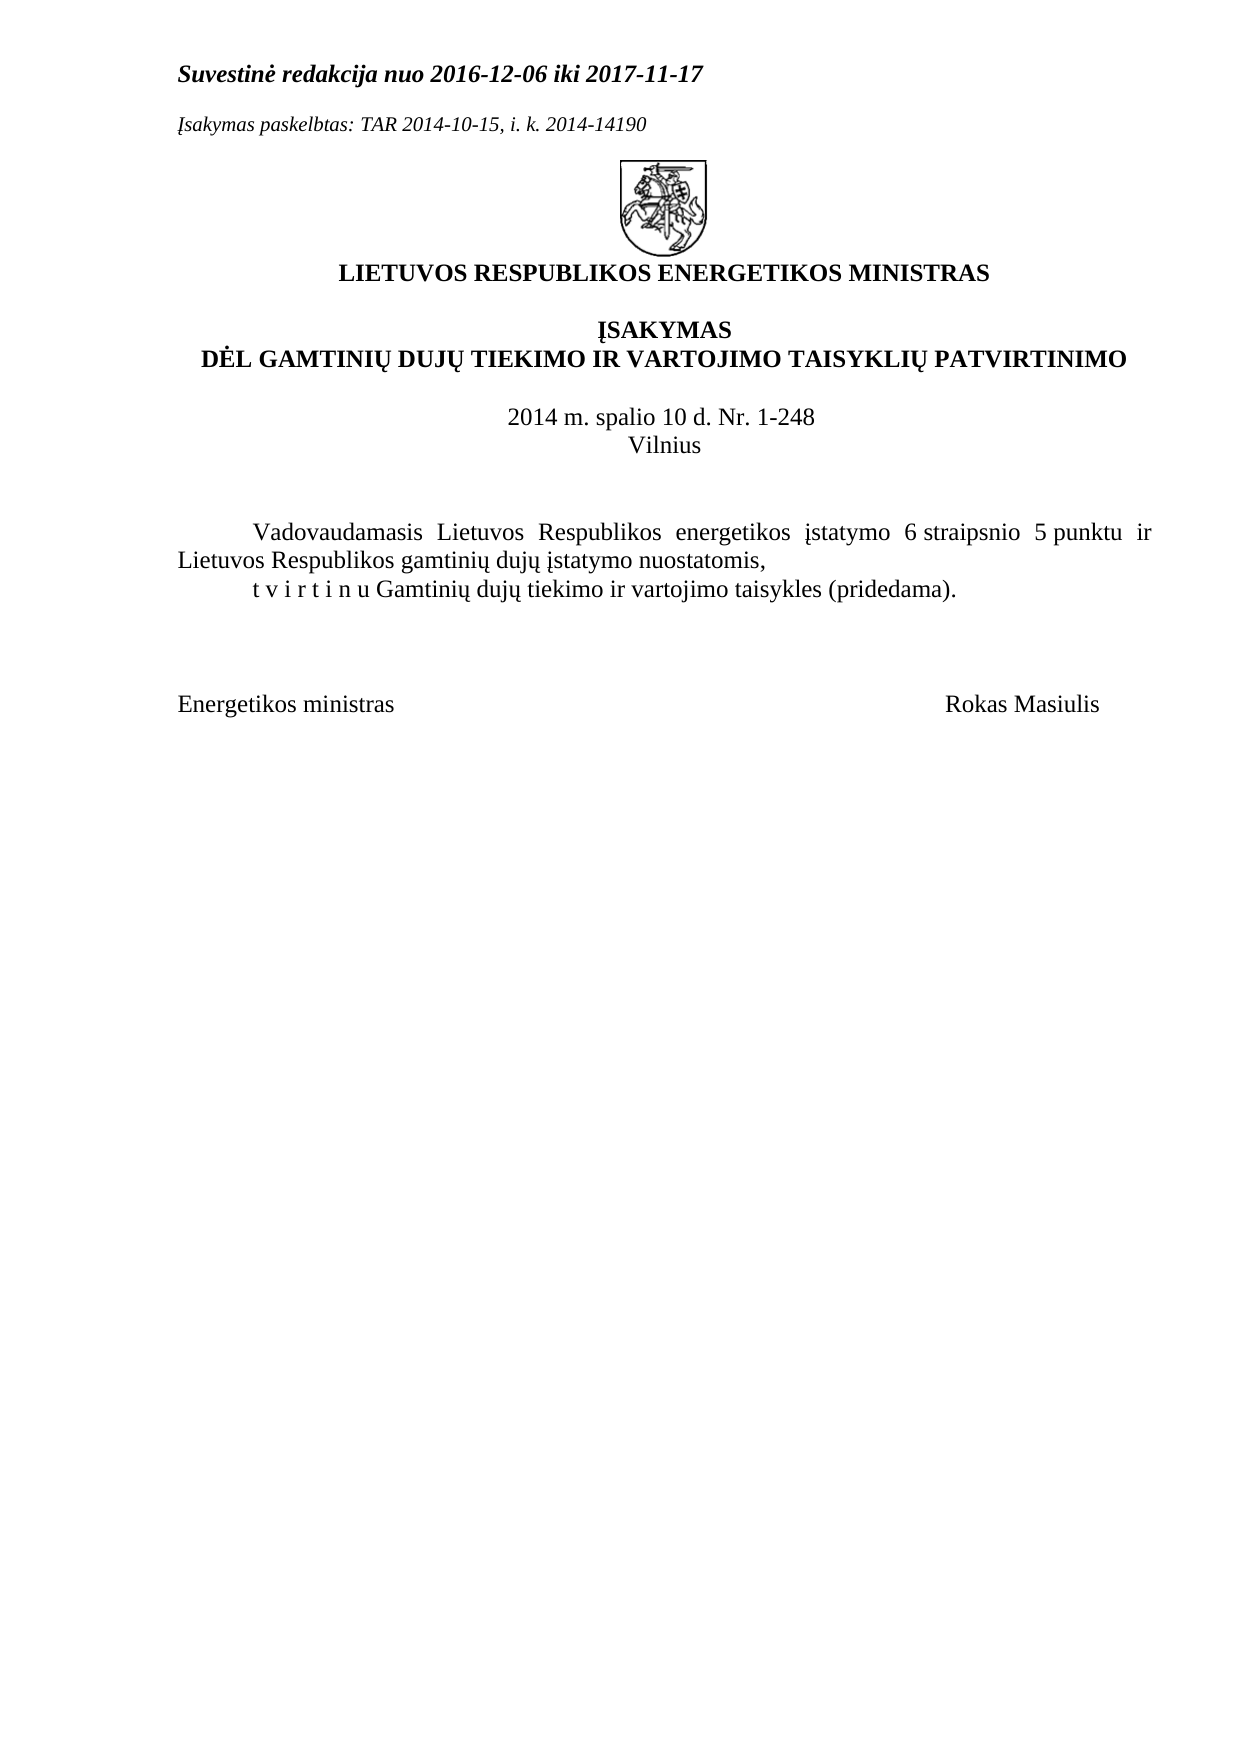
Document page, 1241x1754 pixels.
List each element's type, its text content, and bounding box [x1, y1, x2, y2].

text LIETUVOS RESPUBLIKOS ENERGETIKOS MINISTRAS [177, 258, 1152, 287]
text Energetikos ministras Rokas Masiulis [177, 689, 1152, 718]
text Vilnius [177, 431, 1152, 459]
text įsakymas [177, 316, 1152, 344]
text 2014 m. spalio 10 d. Nr. 1-248 [177, 402, 1152, 431]
text DĖL gamtinių dujų tiekimo ir vartojimo taisyklių patvirtinimo [177, 344, 1152, 373]
text Vadovaudamasis Lietuvos Respublikos energetikos įstatymo 6 straipsnio 5 punktu ir Lietuvos Respublikos gamtinių dujų įstatymo nuostatomis, [177, 517, 1152, 574]
text Suvestinė redakcija nuo 2016-12-06 iki 2017-11-17 [177, 59, 1152, 88]
text t v i r t i n u Gamtinių dujų tiekimo ir vartojimo taisykles (pridedama). [177, 574, 1152, 603]
text Įsakymas paskelbtas: TAR 2014-10-15, i. k. 2014-14190 [177, 112, 1152, 136]
